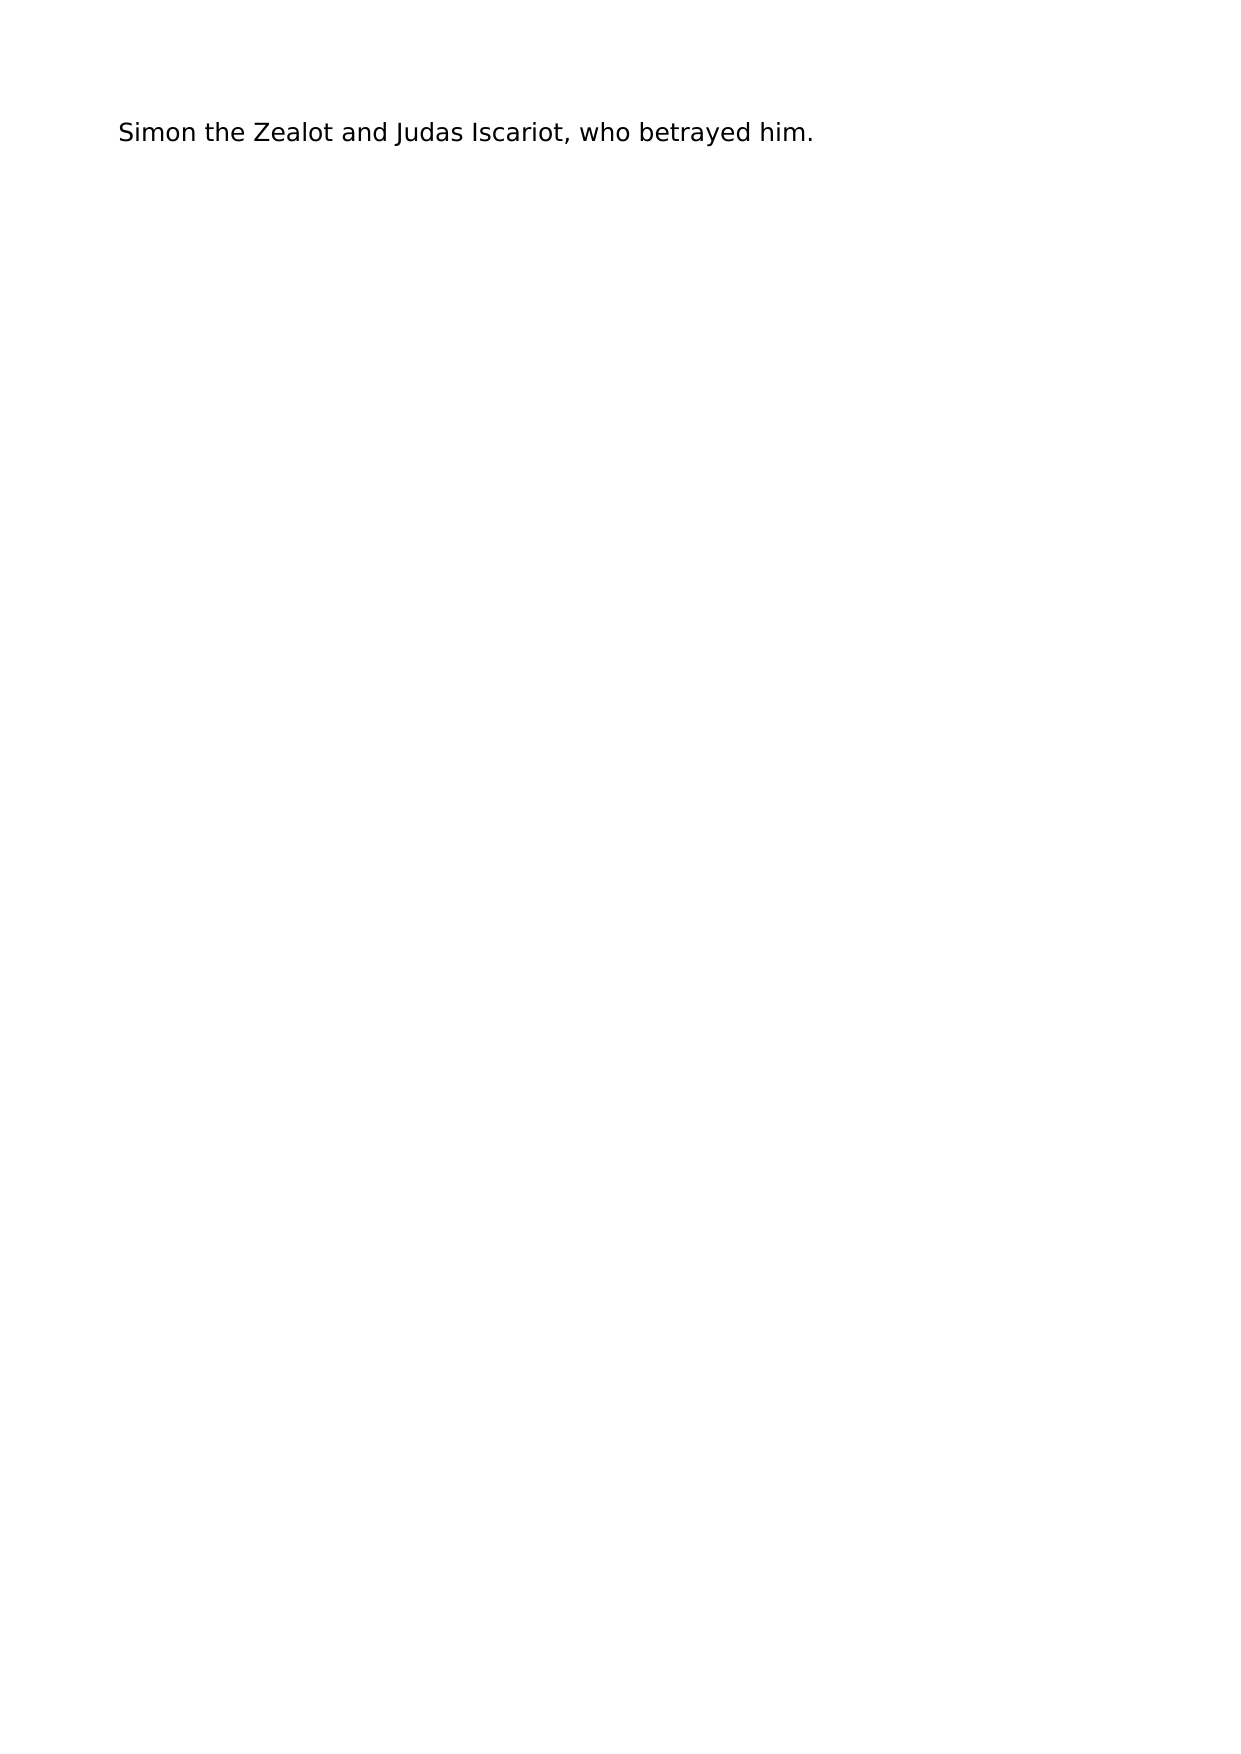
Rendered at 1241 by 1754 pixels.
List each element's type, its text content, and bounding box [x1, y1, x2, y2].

text Simon the Zealot and Judas Iscariot, who betrayed him. [118, 118, 1122, 147]
